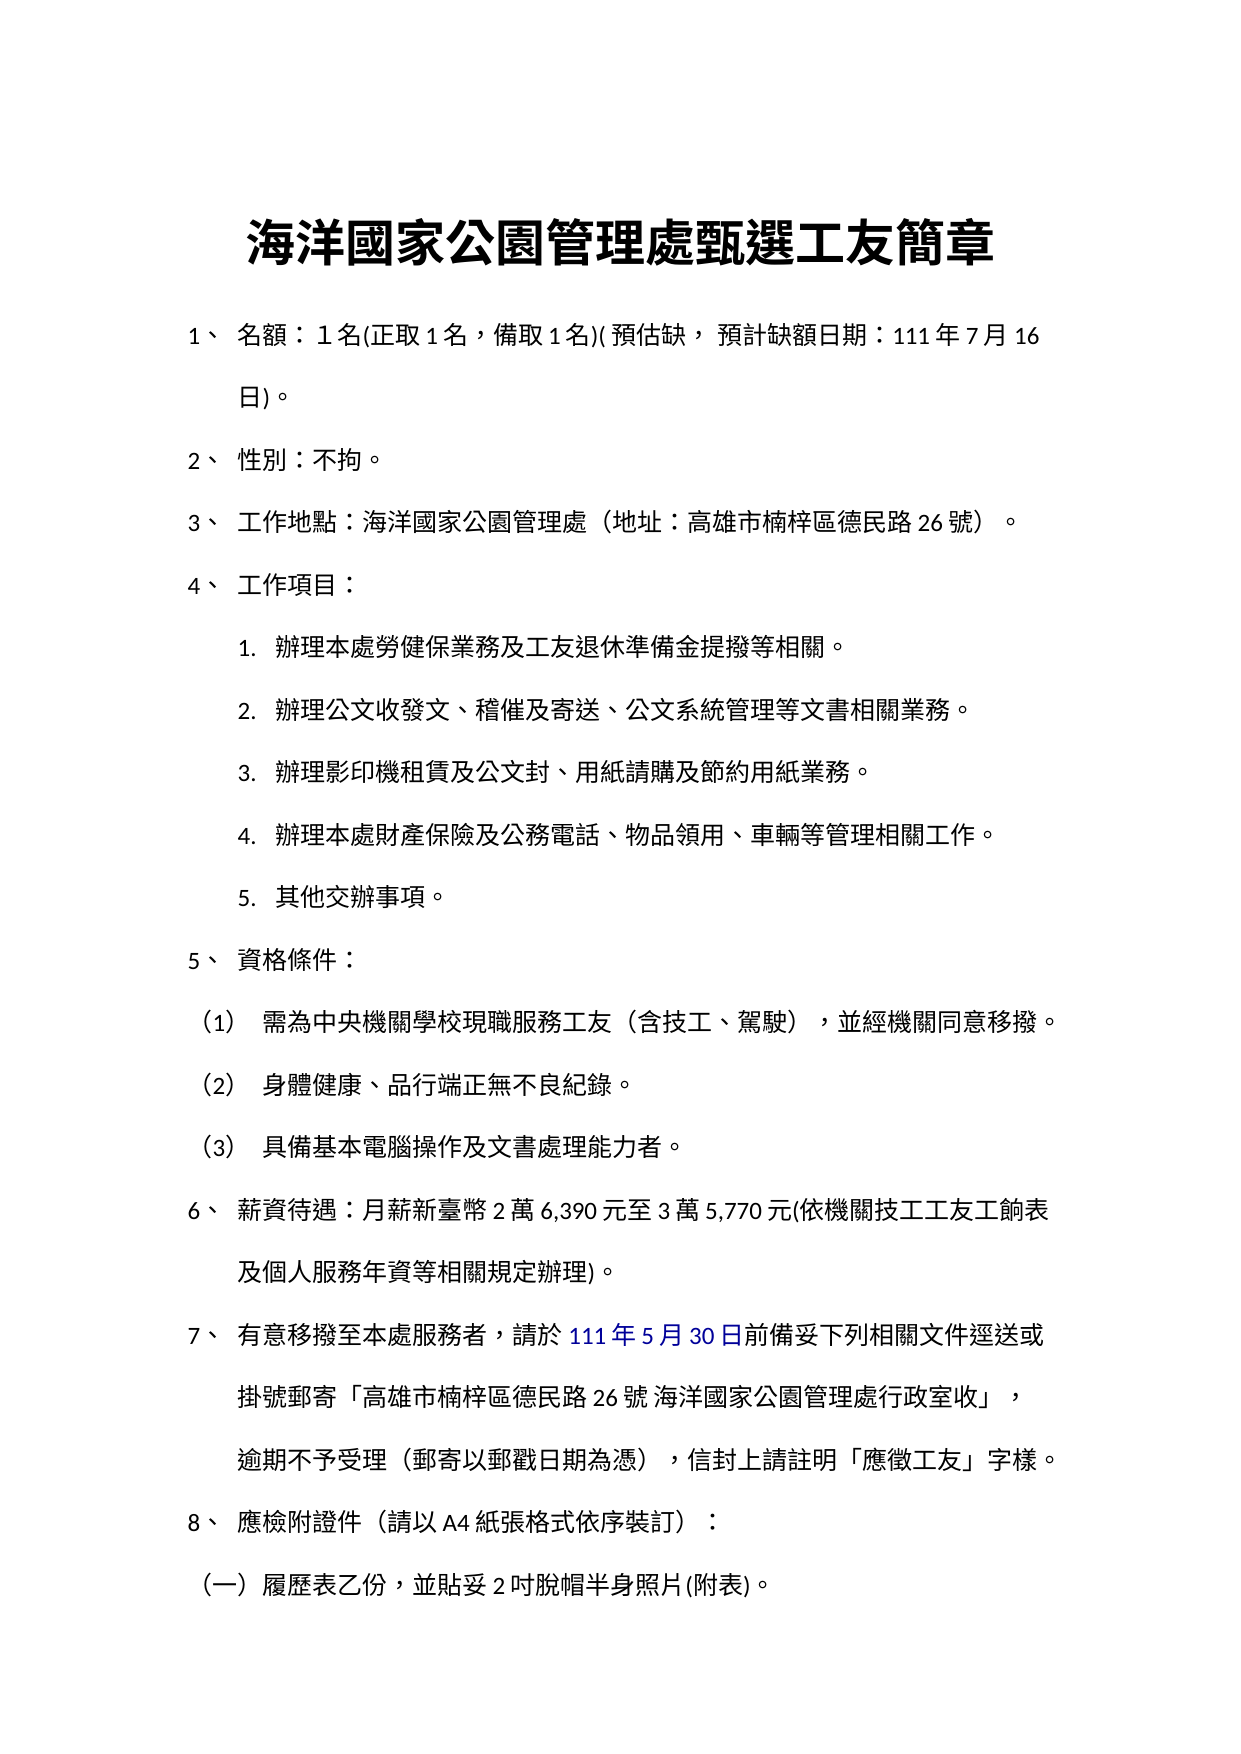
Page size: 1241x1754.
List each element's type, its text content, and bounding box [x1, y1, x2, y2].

list 具備基本電腦操作及文書處理能力者。 [187, 1104, 1053, 1167]
list 薪資待遇：月薪新臺幣2萬6,390元至3萬5,770元(依機關技工工友工餉表及個人服務年資等相關規定辦理)。 [187, 1167, 1053, 1292]
list 辦理影印機租賃及公文封、用紙請購及節約用紙業務。 [237, 729, 1053, 792]
text （一）履歷表乙份，並貼妥2吋脫帽半身照片(附表)。 [187, 1542, 1053, 1604]
list 辦理本處勞健保業務及工友退休準備金提撥等相關。 [237, 604, 1053, 667]
list 應檢附證件（請以A4紙張格式依序裝訂）： [187, 1479, 1053, 1542]
list 辦理公文收發文、稽催及寄送、公文系統管理等文書相關業務。 [237, 667, 1053, 729]
list 有意移撥至本處服務者，請於 111年5月30日前備妥下列相關文件逕送或掛號郵寄「高雄市楠梓區德民路26號 海洋國家公園管理處行政室收」，逾期不予受理（郵寄以郵戳日期為憑），信封上請註明「應徵工友」字樣。 [187, 1292, 1053, 1479]
list 身體健康、品行端正無不良紀錄。 [187, 1042, 1053, 1104]
list 辦理本處財產保險及公務電話、物品領用、車輛等管理相關工作。 [237, 792, 1053, 854]
list 工作地點：海洋國家公園管理處（地址：高雄市楠梓區德民路26號）。 [187, 479, 1053, 542]
list 資格條件： [187, 917, 1053, 979]
list 需為中央機關學校現職服務工友（含技工、駕駛），並經機關同意移撥。 [187, 979, 1053, 1042]
list 性別：不拘。 [187, 417, 1053, 479]
list 工作項目： [187, 542, 1053, 604]
list 其他交辦事項。 [237, 854, 1053, 917]
list 名額：１名(正取1名，備取1名)( 預估缺， 預計缺額日期：111 年7月 16 日)。 [187, 292, 1053, 417]
text 海洋國家公園管理處甄選工友簡章 [187, 167, 1053, 292]
